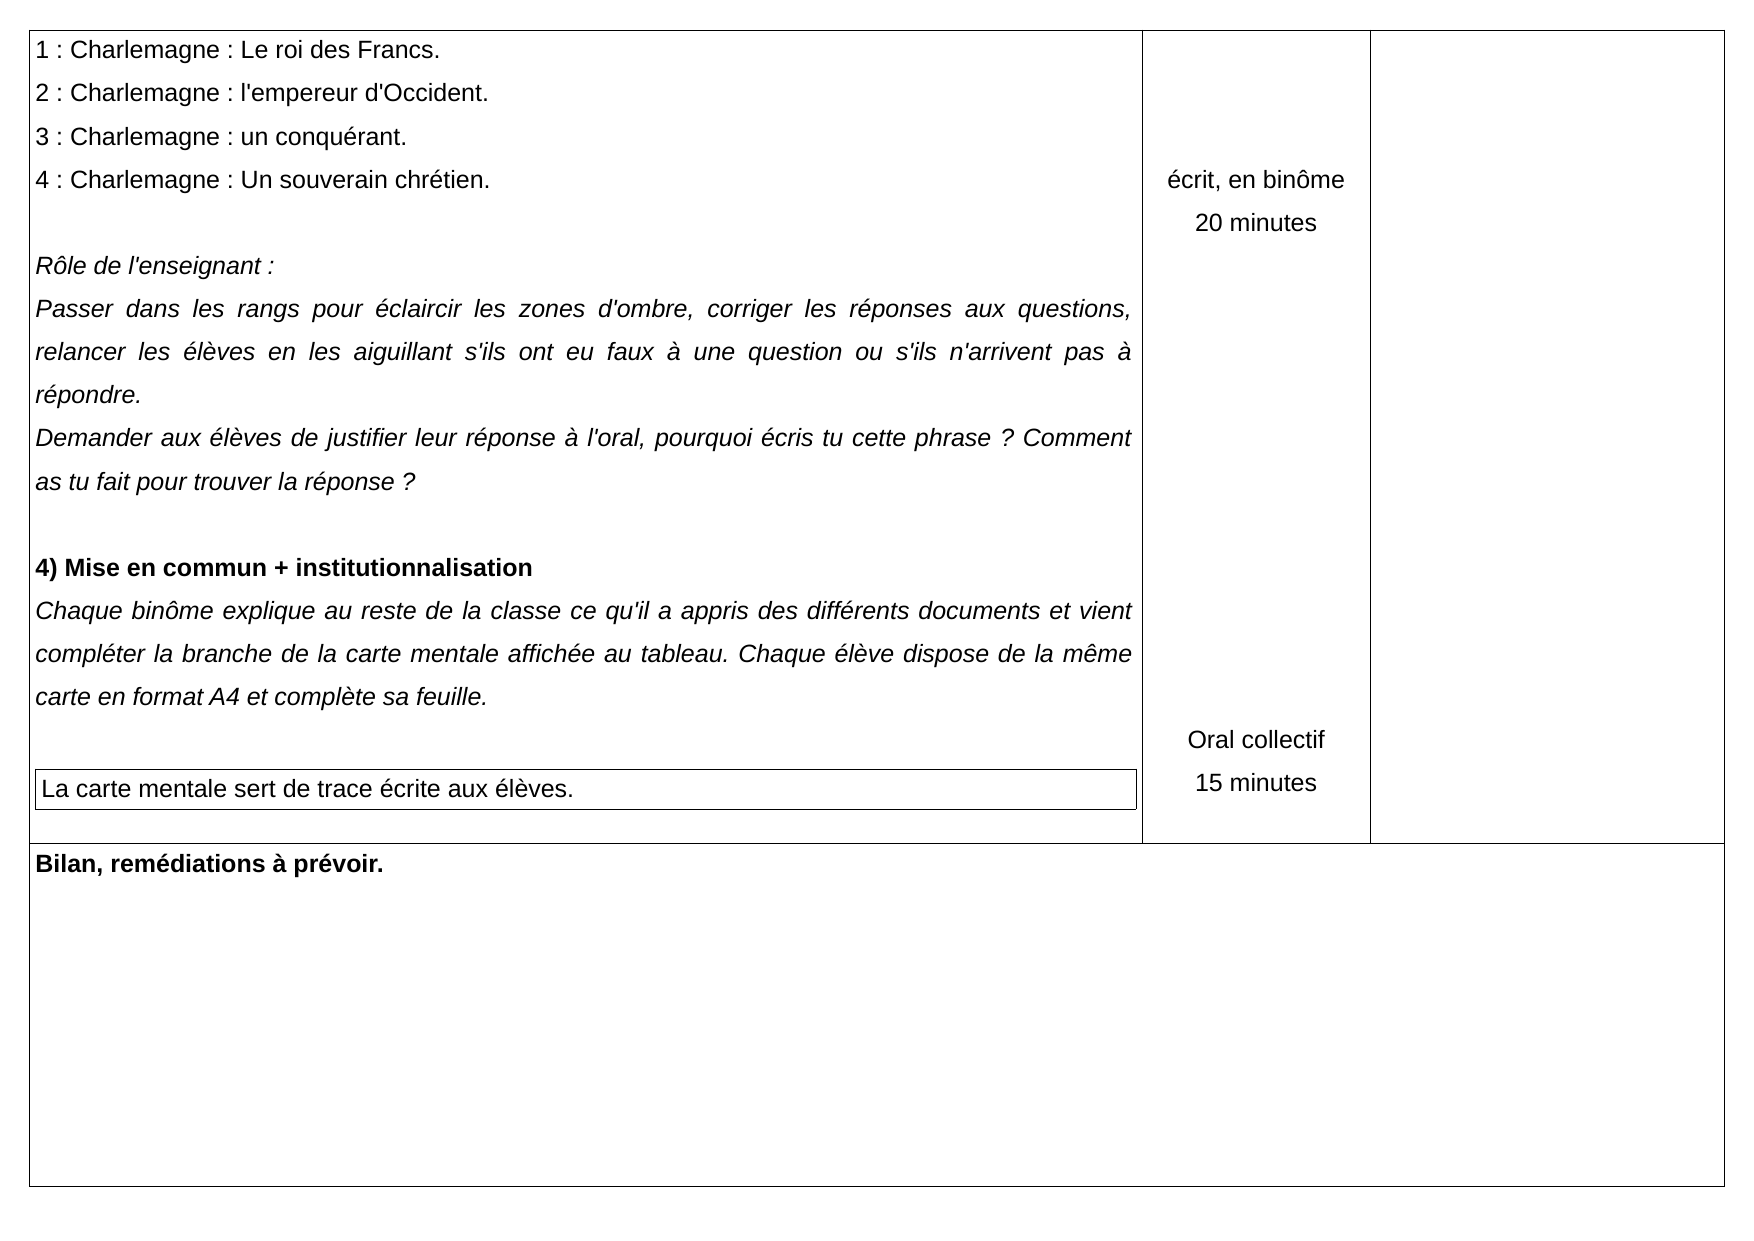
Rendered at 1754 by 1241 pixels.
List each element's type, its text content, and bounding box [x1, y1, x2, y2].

table_cell [1371, 31, 1724, 843]
table_cell 1 : Charlemagne : Le roi des Francs. 2 : Charlemagne : l'empereur d'Occident. 3 : Charlemagne : un conquérant. 4 : Charlemagne : Un souverain chrétien. Rôle de l'enseignant : Passer dans les rangs pour éclaircir les zones d'ombre, corriger les réponses aux questions, relancer les élèves en les aiguillant s'ils ont eu faux à une question ou s'ils n'arrivent pas à répondre. Demander aux élèves de justifier leur réponse à l'oral, pourquoi écris tu cette phrase ? Comment as tu fait pour trouver la réponse ? 4) Mise en commun + institutionnalisation Chaque binôme explique au reste de la classe ce qu'il a appris des différents documents et vient compléter la branche de la carte mentale affichée au tableau. Chaque élève dispose de la même carte en format A4 et complète sa feuille. [30, 31, 1142, 843]
table_header La carte mentale sert de trace écrite aux élèves. [36, 770, 1136, 809]
table_cell écrit, en binôme 20 minutes Oral collectif 15 minutes [1143, 31, 1370, 843]
table_cell Bilan, remédiations à prévoir. [30, 844, 1724, 1186]
